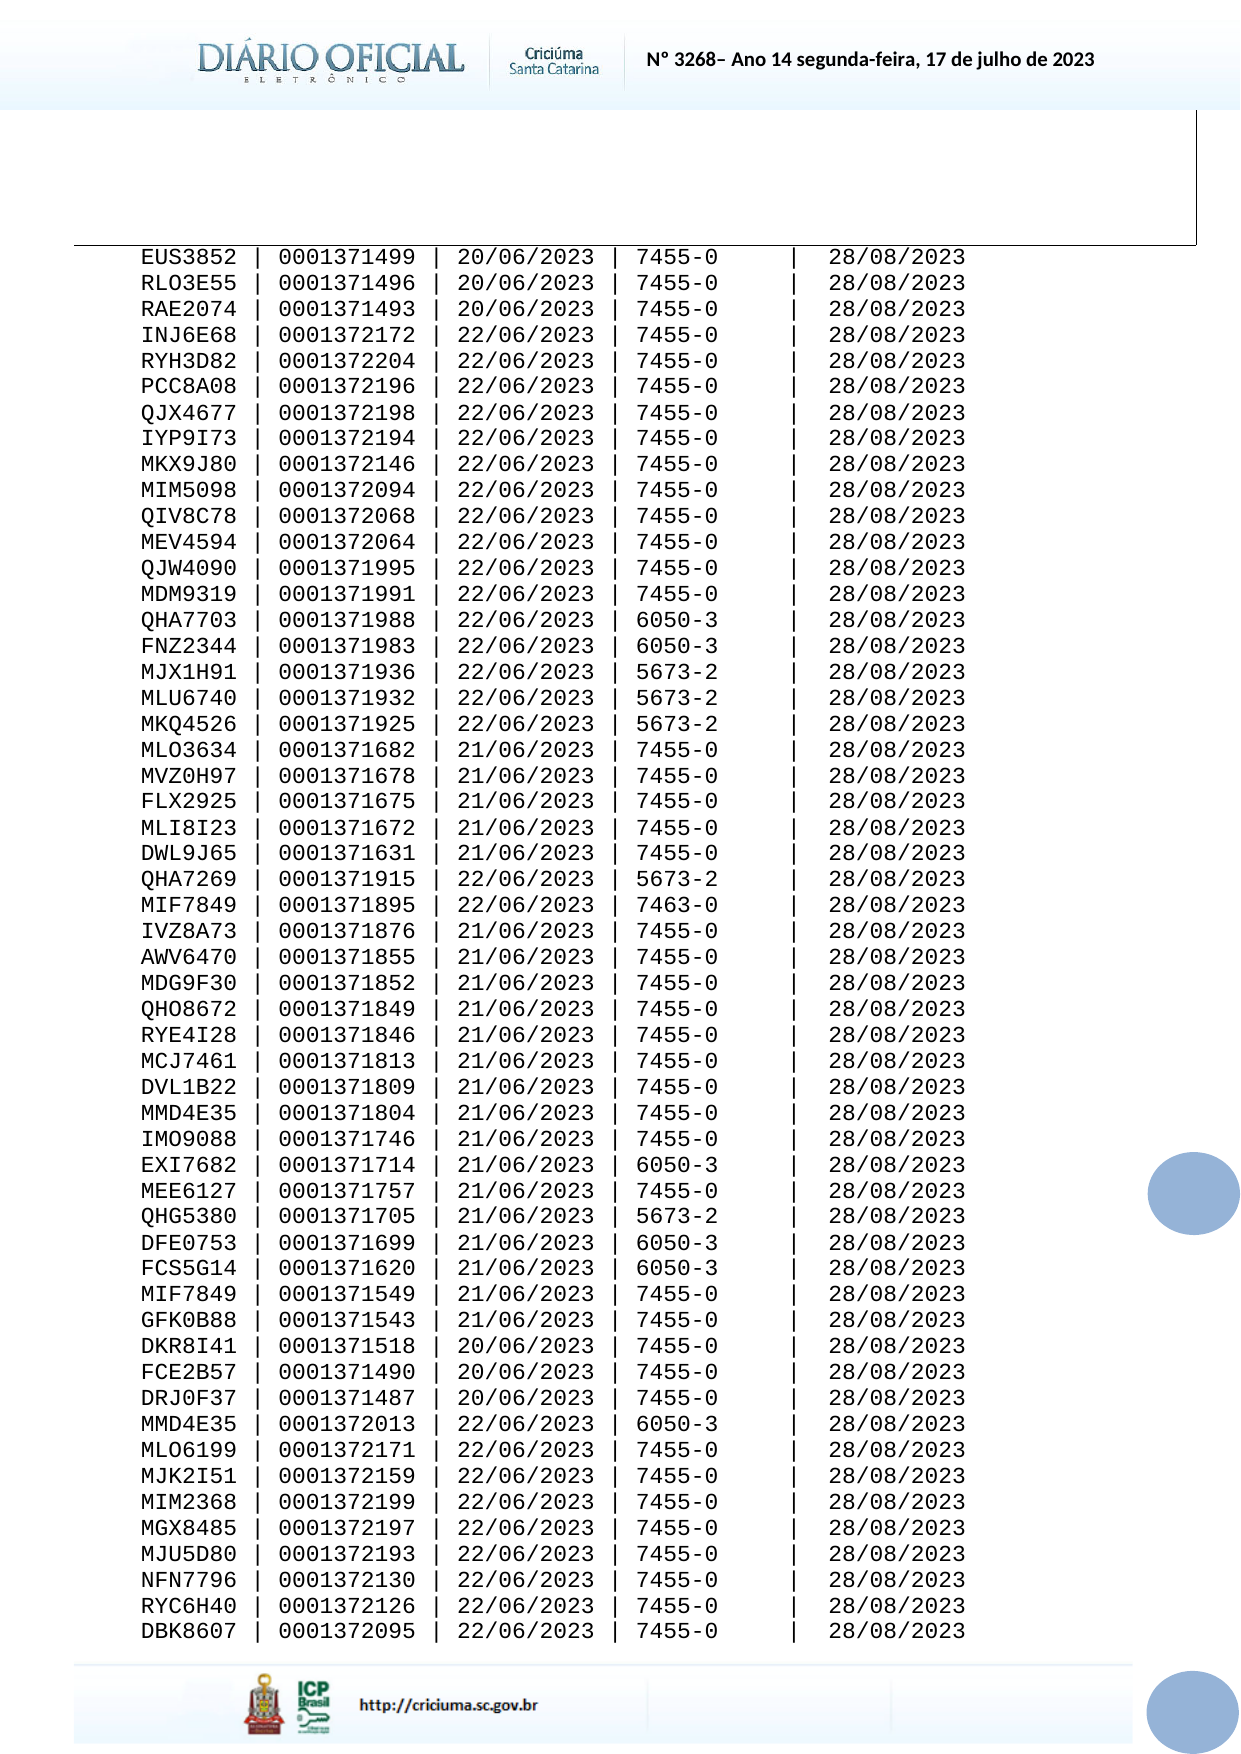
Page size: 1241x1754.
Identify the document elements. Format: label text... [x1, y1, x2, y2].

text DVL1B22 | 0001371809 | 21/06/2023 | 7455-0 | 28/08/2023 [44, 1075, 1196, 1101]
text RLO3E55 | 0001371496 | 20/06/2023 | 7455-0 | 28/08/2023 [44, 271, 1196, 297]
text RYE4I28 | 0001371846 | 21/06/2023 | 7455-0 | 28/08/2023 [44, 1023, 1196, 1049]
text FCE2B57 | 0001371490 | 20/06/2023 | 7455-0 | 28/08/2023 [44, 1361, 1196, 1386]
text RAE2074 | 0001371493 | 20/06/2023 | 7455-0 | 28/08/2023 [44, 297, 1196, 323]
text MDG9F30 | 0001371852 | 21/06/2023 | 7455-0 | 28/08/2023 [44, 971, 1196, 997]
text QHO8672 | 0001371849 | 21/06/2023 | 7455-0 | 28/08/2023 [44, 997, 1196, 1023]
text MJX1H91 | 0001371936 | 22/06/2023 | 5673-2 | 28/08/2023 [44, 660, 1196, 686]
text IVZ8A73 | 0001371876 | 21/06/2023 | 7455-0 | 28/08/2023 [44, 919, 1196, 946]
text MLU6740 | 0001371932 | 22/06/2023 | 5673-2 | 28/08/2023 [44, 686, 1196, 712]
text IMO9088 | 0001371746 | 21/06/2023 | 7455-0 | 28/08/2023 [44, 1127, 1196, 1153]
text MLO3634 | 0001371682 | 21/06/2023 | 7455-0 | 28/08/2023 [44, 738, 1196, 764]
text MIF7849 | 0001371895 | 22/06/2023 | 7463-0 | 28/08/2023 [44, 894, 1196, 919]
text RYH3D82 | 0001372204 | 22/06/2023 | 7455-0 | 28/08/2023 [44, 349, 1196, 375]
text MIM2368 | 0001372199 | 22/06/2023 | 7455-0 | 28/08/2023 [44, 1490, 1196, 1516]
text PCC8A08 | 0001372196 | 22/06/2023 | 7455-0 | 28/08/2023 [44, 375, 1196, 401]
text QHA7269 | 0001371915 | 22/06/2023 | 5673-2 | 28/08/2023 [44, 868, 1196, 894]
text MKX9J80 | 0001372146 | 22/06/2023 | 7455-0 | 28/08/2023 [44, 453, 1196, 479]
text MKQ4526 | 0001371925 | 22/06/2023 | 5673-2 | 28/08/2023 [44, 712, 1196, 738]
text MCJ7461 | 0001371813 | 21/06/2023 | 7455-0 | 28/08/2023 [44, 1049, 1196, 1075]
text IYP9I73 | 0001372194 | 22/06/2023 | 7455-0 | 28/08/2023 [44, 427, 1196, 453]
text MJU5D80 | 0001372193 | 22/06/2023 | 7455-0 | 28/08/2023 [44, 1542, 1196, 1568]
text EXI7682 | 0001371714 | 21/06/2023 | 6050-3 | 28/08/2023 [44, 1153, 1180, 1179]
text QJX4677 | 0001372198 | 22/06/2023 | 7455-0 | 28/08/2023 [44, 401, 1196, 427]
text FNZ2344 | 0001371983 | 22/06/2023 | 6050-3 | 28/08/2023 [44, 634, 1196, 660]
text MLO6199 | 0001372171 | 22/06/2023 | 7455-0 | 28/08/2023 [44, 1438, 1196, 1464]
text MJK2I51 | 0001372159 | 22/06/2023 | 7455-0 | 28/08/2023 [44, 1464, 1196, 1490]
text MEV4594 | 0001372064 | 22/06/2023 | 7455-0 | 28/08/2023 [44, 531, 1196, 556]
text QIV8C78 | 0001372068 | 22/06/2023 | 7455-0 | 28/08/2023 [44, 504, 1196, 531]
text NFN7796 | 0001372130 | 22/06/2023 | 7455-0 | 28/08/2023 [44, 1568, 1196, 1594]
text MLI8I23 | 0001371672 | 21/06/2023 | 7455-0 | 28/08/2023 [44, 816, 1196, 842]
text DKR8I41 | 0001371518 | 20/06/2023 | 7455-0 | 28/08/2023 [44, 1334, 1196, 1361]
text GFK0B88 | 0001371543 | 21/06/2023 | 7455-0 | 28/08/2023 [44, 1309, 1196, 1334]
text QJW4090 | 0001371995 | 22/06/2023 | 7455-0 | 28/08/2023 [44, 556, 1196, 582]
text QHA7703 | 0001371988 | 22/06/2023 | 6050-3 | 28/08/2023 [44, 608, 1196, 634]
text MIM5098 | 0001372094 | 22/06/2023 | 7455-0 | 28/08/2023 [44, 479, 1196, 504]
text FCS5G14 | 0001371620 | 21/06/2023 | 6050-3 | 28/08/2023 [44, 1257, 1196, 1283]
text DWL9J65 | 0001371631 | 21/06/2023 | 7455-0 | 28/08/2023 [44, 842, 1196, 868]
text INJ6E68 | 0001372172 | 22/06/2023 | 7455-0 | 28/08/2023 [44, 323, 1196, 349]
text AWV6470 | 0001371855 | 21/06/2023 | 7455-0 | 28/08/2023 [44, 946, 1196, 971]
text MEE6127 | 0001371757 | 21/06/2023 | 7455-0 | 28/08/2023 [44, 1179, 1150, 1205]
text RYC6H40 | 0001372126 | 22/06/2023 | 7455-0 | 28/08/2023 [44, 1594, 1196, 1620]
text MMD4E35 | 0001372013 | 22/06/2023 | 6050-3 | 28/08/2023 [44, 1412, 1196, 1438]
text DBK8607 | 0001372095 | 22/06/2023 | 7455-0 | 28/08/2023 [44, 1620, 1196, 1646]
text DFE0753 | 0001371699 | 21/06/2023 | 6050-3 | 28/08/2023 [44, 1231, 1196, 1257]
text DRJ0F37 | 0001371487 | 20/06/2023 | 7455-0 | 28/08/2023 [44, 1386, 1196, 1412]
text MVZ0H97 | 0001371678 | 21/06/2023 | 7455-0 | 28/08/2023 [44, 764, 1196, 790]
text MIF7849 | 0001371549 | 21/06/2023 | 7455-0 | 28/08/2023 [44, 1283, 1196, 1309]
text EUS3852 | 0001371499 | 20/06/2023 | 7455-0 | 28/08/2023 [44, 245, 1196, 271]
text MGX8485 | 0001372197 | 22/06/2023 | 7455-0 | 28/08/2023 [44, 1516, 1196, 1542]
text QHG5380 | 0001371705 | 21/06/2023 | 5673-2 | 28/08/2023 [44, 1205, 1171, 1231]
text FLX2925 | 0001371675 | 21/06/2023 | 7455-0 | 28/08/2023 [44, 790, 1196, 816]
text MDM9319 | 0001371991 | 22/06/2023 | 7455-0 | 28/08/2023 [44, 582, 1196, 608]
text MMD4E35 | 0001371804 | 21/06/2023 | 7455-0 | 28/08/2023 [44, 1101, 1196, 1127]
